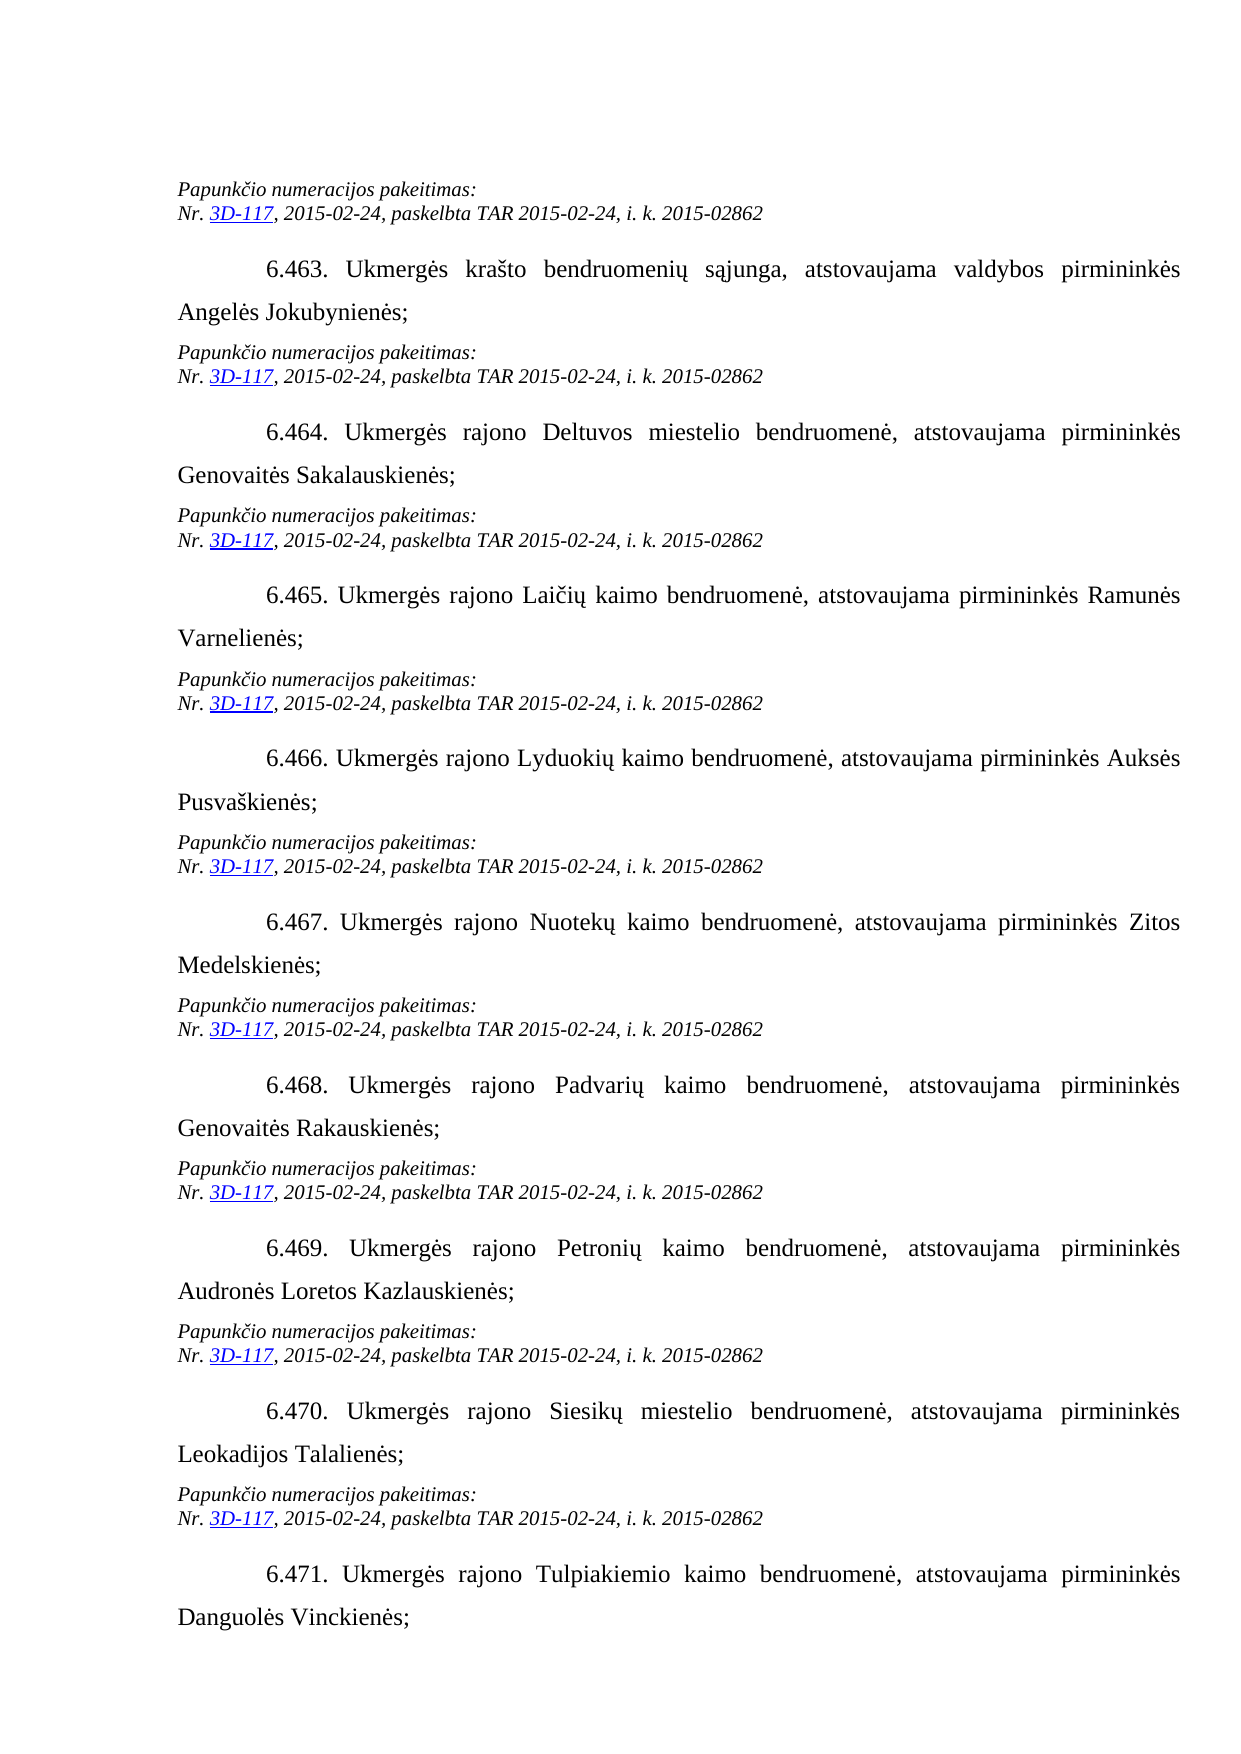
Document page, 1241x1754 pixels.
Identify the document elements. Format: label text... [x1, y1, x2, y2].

text 6.470. Ukmergės rajono Siesikų miestelio bendruomenė, atstovaujama pirmininkės Leokadijos Talalienės; [177, 1396, 1181, 1468]
text Papunkčio numeracijos pakeitimas: [177, 340, 1181, 364]
text 6.463. Ukmergės krašto bendruomenių sąjunga, atstovaujama valdybos pirmininkės Angelės Jokubynienės; [177, 254, 1181, 326]
text Papunkčio numeracijos pakeitimas: [177, 830, 1181, 854]
text Nr. 3D-117, 2015-02-24, paskelbta TAR 2015-02-24, i. k. 2015-02862 [177, 201, 1181, 225]
text 6.465. Ukmergės rajono Laičių kaimo bendruomenė, atstovaujama pirmininkės Ramunės Varnelienės; [177, 580, 1181, 652]
text Nr. 3D-117, 2015-02-24, paskelbta TAR 2015-02-24, i. k. 2015-02862 [177, 364, 1181, 388]
text 6.471. Ukmergės rajono Tulpiakiemio kaimo bendruomenė, atstovaujama pirmininkės Danguolės Vinckienės; [177, 1559, 1181, 1631]
text Nr. 3D-117, 2015-02-24, paskelbta TAR 2015-02-24, i. k. 2015-02862 [177, 1180, 1181, 1204]
text Papunkčio numeracijos pakeitimas: [177, 1319, 1181, 1343]
text Papunkčio numeracijos pakeitimas: [177, 503, 1181, 527]
text Papunkčio numeracijos pakeitimas: [177, 1156, 1181, 1180]
text Papunkčio numeracijos pakeitimas: [177, 177, 1181, 201]
text Nr. 3D-117, 2015-02-24, paskelbta TAR 2015-02-24, i. k. 2015-02862 [177, 1017, 1181, 1041]
text Nr. 3D-117, 2015-02-24, paskelbta TAR 2015-02-24, i. k. 2015-02862 [177, 527, 1181, 552]
text 6.468. Ukmergės rajono Padvarių kaimo bendruomenė, atstovaujama pirmininkės Genovaitės Rakauskienės; [177, 1070, 1181, 1142]
text Nr. 3D-117, 2015-02-24, paskelbta TAR 2015-02-24, i. k. 2015-02862 [177, 854, 1181, 878]
text Nr. 3D-117, 2015-02-24, paskelbta TAR 2015-02-24, i. k. 2015-02862 [177, 691, 1181, 715]
text 6.469. Ukmergės rajono Petronių kaimo bendruomenė, atstovaujama pirmininkės Audronės Loretos Kazlauskienės; [177, 1233, 1181, 1305]
text Papunkčio numeracijos pakeitimas: [177, 993, 1181, 1017]
text 6.467. Ukmergės rajono Nuotekų kaimo bendruomenė, atstovaujama pirmininkės Zitos Medelskienės; [177, 907, 1181, 978]
text 6.466. Ukmergės rajono Lyduokių kaimo bendruomenė, atstovaujama pirmininkės Auksės Pusvaškienės; [177, 743, 1181, 815]
text 6.464. Ukmergės rajono Deltuvos miestelio bendruomenė, atstovaujama pirmininkės Genovaitės Sakalauskienės; [177, 417, 1181, 489]
text Nr. 3D-117, 2015-02-24, paskelbta TAR 2015-02-24, i. k. 2015-02862 [177, 1506, 1181, 1530]
text Papunkčio numeracijos pakeitimas: [177, 667, 1181, 691]
text Nr. 3D-117, 2015-02-24, paskelbta TAR 2015-02-24, i. k. 2015-02862 [177, 1343, 1181, 1367]
text Papunkčio numeracijos pakeitimas: [177, 1482, 1181, 1506]
